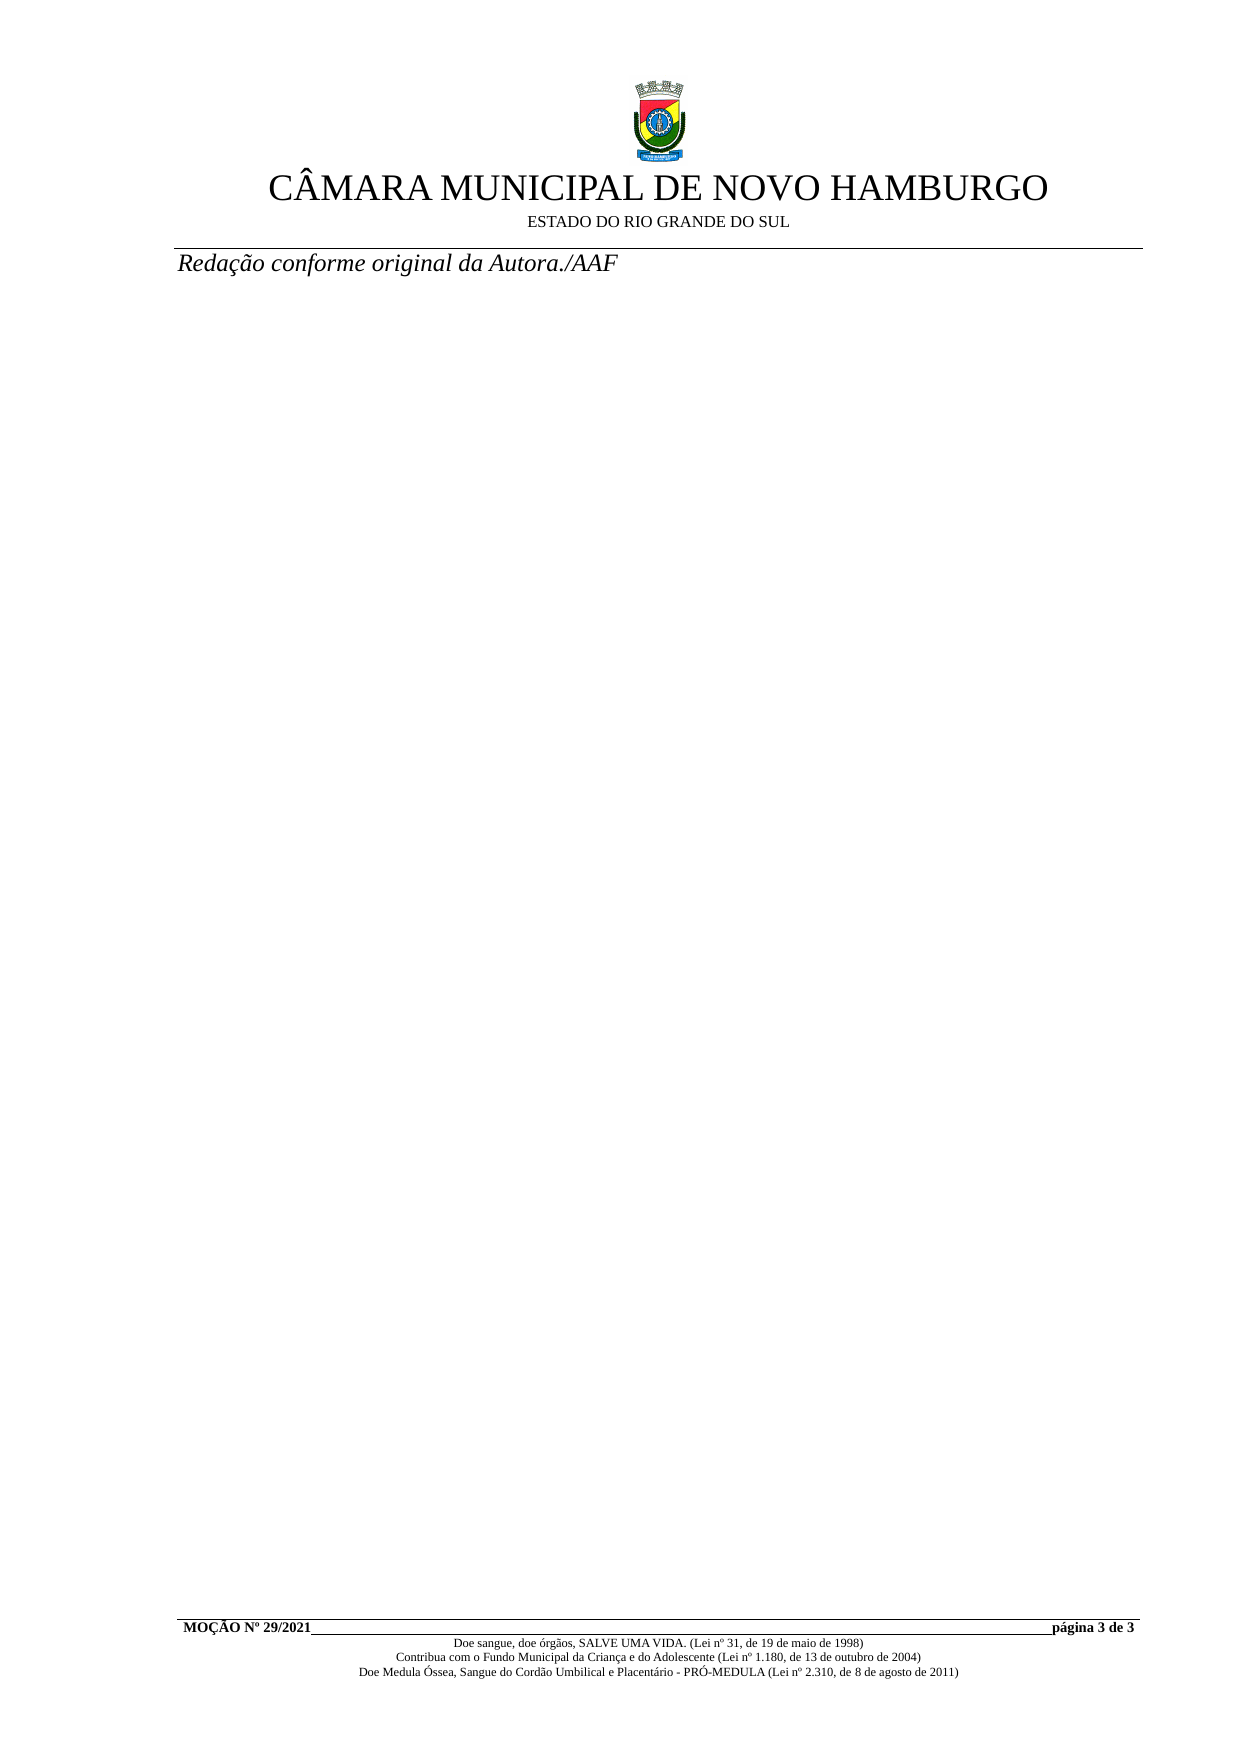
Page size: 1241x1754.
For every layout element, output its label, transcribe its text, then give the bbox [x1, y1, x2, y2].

picture [629, 75, 688, 166]
text Redação conforme original da Autora./AAF [177, 249, 1140, 277]
